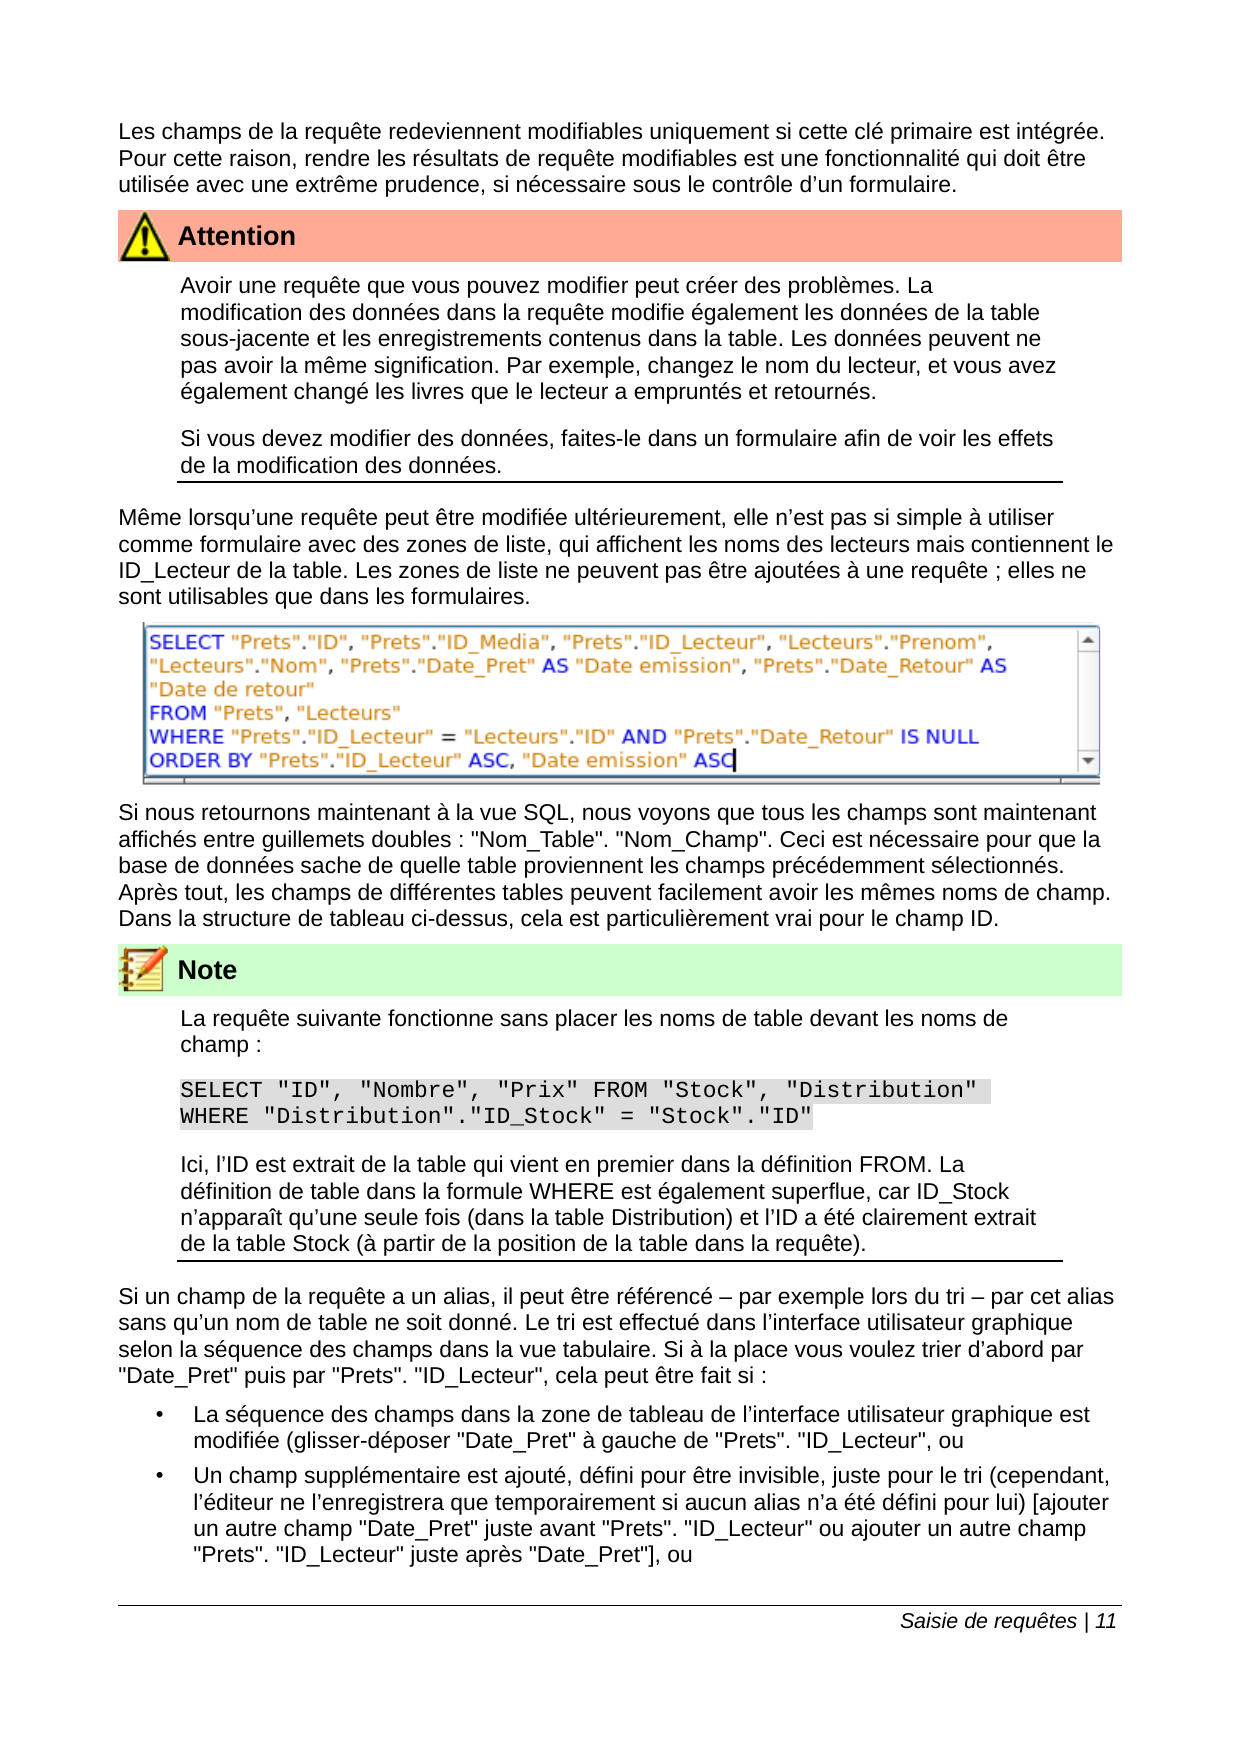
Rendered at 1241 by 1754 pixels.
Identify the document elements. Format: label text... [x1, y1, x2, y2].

text Si vous devez modifier des données, faites-le dans un formulaire afin de voir les effets de la modification des données. [177, 422, 1063, 481]
list Attention [118, 210, 1122, 262]
picture [119, 210, 170, 261]
picture [119, 944, 170, 995]
text Avoir une requête que vous pouvez modifier peut créer des problèmes. La modification des données dans la requête modifie également les données de la table sous-jacente et les enregistrements contenus dans la table. Les données peuvent ne pas avoir la même signification. Par exemple, changez le nom du lecteur, et vous avez également changé les livres que le lecteur a empruntés et retournés. [177, 269, 1063, 404]
list Un champ supplémentaire est ajouté, défini pour être invisible, juste pour le tri (cependant, l’éditeur ne l’enregistrera que temporairement si aucun alias n’a été défini pour lui) [ajouter un autre champ "Date_Pret" juste avant "Prets". "ID_Lecteur" ou ajouter un autre champ "Prets". "ID_Lecteur" juste après "Date_Pret"], ou [156, 1462, 1122, 1568]
text Les champs de la requête redeviennent modifiables uniquement si cette clé primaire est intégrée. Pour cette raison, rendre les résultats de requête modifiables est une fonctionnalité qui doit être utilisée avec une extrême prudence, si nécessaire sous le contrôle d’un formulaire. [118, 118, 1122, 197]
text Ici, l’ID est extrait de la table qui vient en premier dans la définition FROM. La définition de table dans la formule WHERE est également superflue, car ID_Stock n’apparaît qu’une seule fois (dans la table Distribution) et l’ID a été clairement extrait de la table Stock (à partir de la position de la table dans la requête). [177, 1148, 1063, 1260]
text La requête suivante fonctionne sans placer les noms de table devant les noms de champ : [177, 1002, 1063, 1057]
text Même lorsqu’une requête peut être modifiée ultérieurement, elle n’est pas si simple à utiliser comme formulaire avec des zones de liste, qui affichent les noms des lecteurs mais contiennent le ID_Lecteur de la table. Les zones de liste ne peuvent pas être ajoutées à une requête ; elles ne sont utilisables que dans les formulaires. [118, 504, 1122, 609]
text Si nous retournons maintenant à la vue SQL, nous voyons que tous les champs sont maintenant affichés entre guillemets doubles : "Nom_Table". "Nom_Champ". Ceci est nécessaire pour que la base de données sache de quelle table proviennent les champs précédemment sélectionnés. Après tout, les champs de différentes tables peuvent facilement avoir les mêmes noms de champ. Dans la structure de tableau ci-dessus, cela est particulièrement vrai pour le champ ID. [118, 799, 1122, 931]
text SELECT "ID", "Nombre", "Prix" FROM "Stock", "Distribution" WHERE "Distribution"."ID_Stock" = "Stock"."ID" [177, 1075, 1063, 1130]
list Si un champ de la requête a un alias, il peut être référencé – par exemple lors du tri – par cet alias sans qu’un nom de table ne soit donné. Le tri est effectué dans l’interface utilisateur graphique selon la séquence des champs dans la vue tabulaire. Si à la place vous voulez trier d’abord par "Date_Pret" puis par "Prets". "ID_Lecteur", cela peut être fait si : [118, 1283, 1122, 1388]
list La séquence des champs dans la zone de tableau de l’interface utilisateur graphique est modifiée (glisser-déposer "Date_Pret" à gauche de "Prets". "ID_Lecteur", ou [156, 1401, 1122, 1453]
list Note [118, 944, 1122, 996]
